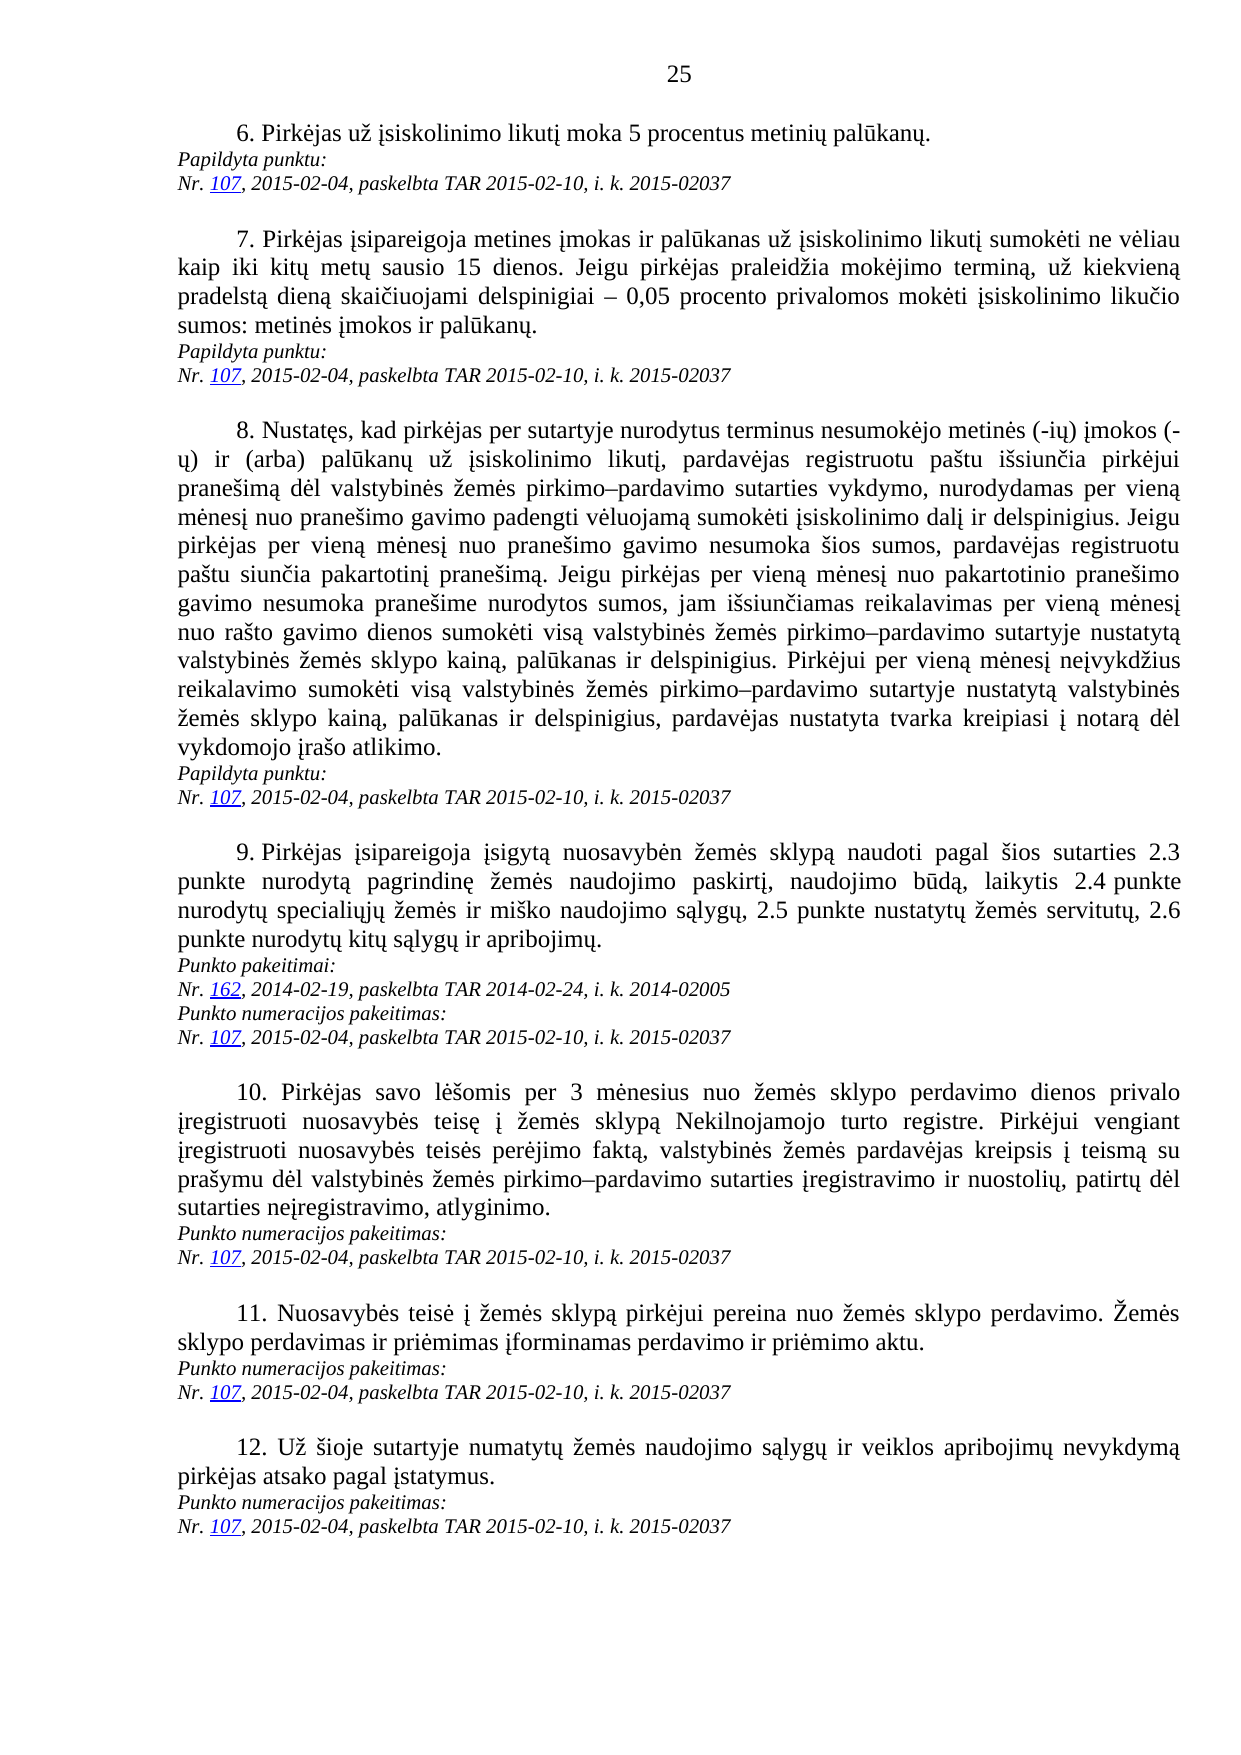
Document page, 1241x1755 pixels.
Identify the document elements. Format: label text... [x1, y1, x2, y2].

text 10. Pirkėjas savo lėšomis per 3 mėnesius nuo žemės sklypo perdavimo dienos privalo įregistruoti nuosavybės teisę į žemės sklypą Nekilnojamojo turto registre. Pirkėjui vengiant įregistruoti nuosavybės teisės perėjimo faktą, valstybinės žemės pardavėjas kreipsis į teismą su prašymu dėl valstybinės žemės pirkimo–pardavimo sutarties įregistravimo ir nuostolių, patirtų dėl sutarties neįregistravimo, atlyginimo. [177, 1077, 1181, 1221]
text Nr. 107, 2015-02-04, paskelbta TAR 2015-02-10, i. k. 2015-02037 [177, 1025, 1181, 1049]
text Nr. 107, 2015-02-04, paskelbta TAR 2015-02-10, i. k. 2015-02037 [177, 1514, 1181, 1538]
text Nr. 107, 2015-02-04, paskelbta TAR 2015-02-10, i. k. 2015-02037 [177, 785, 1181, 809]
text Punkto pakeitimai: [177, 952, 1181, 977]
text Punkto numeracijos pakeitimas: [177, 1001, 1181, 1025]
text Punkto numeracijos pakeitimas: [177, 1221, 1181, 1245]
text Nr. 107, 2015-02-04, paskelbta TAR 2015-02-10, i. k. 2015-02037 [177, 1380, 1181, 1404]
text Papildyta punktu: [177, 761, 1181, 785]
text Papildyta punktu: [177, 339, 1181, 363]
text 12. Už šioje sutartyje numatytų žemės naudojimo sąlygų ir veiklos apribojimų nevykdymą pirkėjas atsako pagal įstatymus. [177, 1432, 1181, 1490]
text Papildyta punktu: [177, 147, 1181, 171]
text Punkto numeracijos pakeitimas: [177, 1490, 1181, 1514]
text 7. Pirkėjas įsipareigoja metines įmokas ir palūkanas už įsiskolinimo likutį sumokėti ne vėliau kaip iki kitų metų sausio 15 dienos. Jeigu pirkėjas praleidžia mokėjimo terminą, už kiekvieną pradelstą dieną skaičiuojami delspinigiai – 0,05 procento privalomos mokėti įsiskolinimo likučio sumos: metinės įmokos ir palūkanų. [177, 224, 1181, 339]
text Nr. 162, 2014-02-19, paskelbta TAR 2014-02-24, i. k. 2014-02005 [177, 977, 1181, 1001]
text 8. Nustatęs, kad pirkėjas per sutartyje nurodytus terminus nesumokėjo metinės (-ių) įmokos (-ų) ir (arba) palūkanų už įsiskolinimo likutį, pardavėjas registruotu paštu išsiunčia pirkėjui pranešimą dėl valstybinės žemės pirkimo–pardavimo sutarties vykdymo, nurodydamas per vieną mėnesį nuo pranešimo gavimo padengti vėluojamą sumokėti įsiskolinimo dalį ir delspinigius. Jeigu pirkėjas per vieną mėnesį nuo pranešimo gavimo nesumoka šios sumos, pardavėjas registruotu paštu siunčia pakartotinį pranešimą. Jeigu pirkėjas per vieną mėnesį nuo pakartotinio pranešimo gavimo nesumoka pranešime nurodytos sumos, jam išsiunčiamas reikalavimas per vieną mėnesį nuo rašto gavimo dienos sumokėti visą valstybinės žemės pirkimo–pardavimo sutartyje nustatytą valstybinės žemės sklypo kainą, palūkanas ir delspinigius. Pirkėjui per vieną mėnesį neįvykdžius reikalavimo sumokėti visą valstybinės žemės pirkimo–pardavimo sutartyje nustatytą valstybinės žemės sklypo kainą, palūkanas ir delspinigius, pardavėjas nustatyta tvarka kreipiasi į notarą dėl vykdomojo įrašo atlikimo. [177, 416, 1181, 761]
text 9. Pirkėjas įsipareigoja įsigytą nuosavybėn žemės sklypą naudoti pagal šios sutarties 2.3 punkte nurodytą pagrindinę žemės naudojimo paskirtį, naudojimo būdą, laikytis 2.4 punkte nurodytų specialiųjų žemės ir miško naudojimo sąlygų, 2.5 punkte nustatytų žemės servitutų, 2.6 punkte nurodytų kitų sąlygų ir apribojimų. [177, 837, 1181, 952]
text Nr. 107, 2015-02-04, paskelbta TAR 2015-02-10, i. k. 2015-02037 [177, 171, 1181, 195]
text 6. Pirkėjas už įsiskolinimo likutį moka 5 procentus metinių palūkanų. [177, 118, 1181, 147]
text Punkto numeracijos pakeitimas: [177, 1356, 1181, 1380]
text Nr. 107, 2015-02-04, paskelbta TAR 2015-02-10, i. k. 2015-02037 [177, 1245, 1181, 1269]
text 11. Nuosavybės teisė į žemės sklypą pirkėjui pereina nuo žemės sklypo perdavimo. Žemės sklypo perdavimas ir priėmimas įforminamas perdavimo ir priėmimo aktu. [177, 1298, 1181, 1356]
text Nr. 107, 2015-02-04, paskelbta TAR 2015-02-10, i. k. 2015-02037 [177, 363, 1181, 387]
